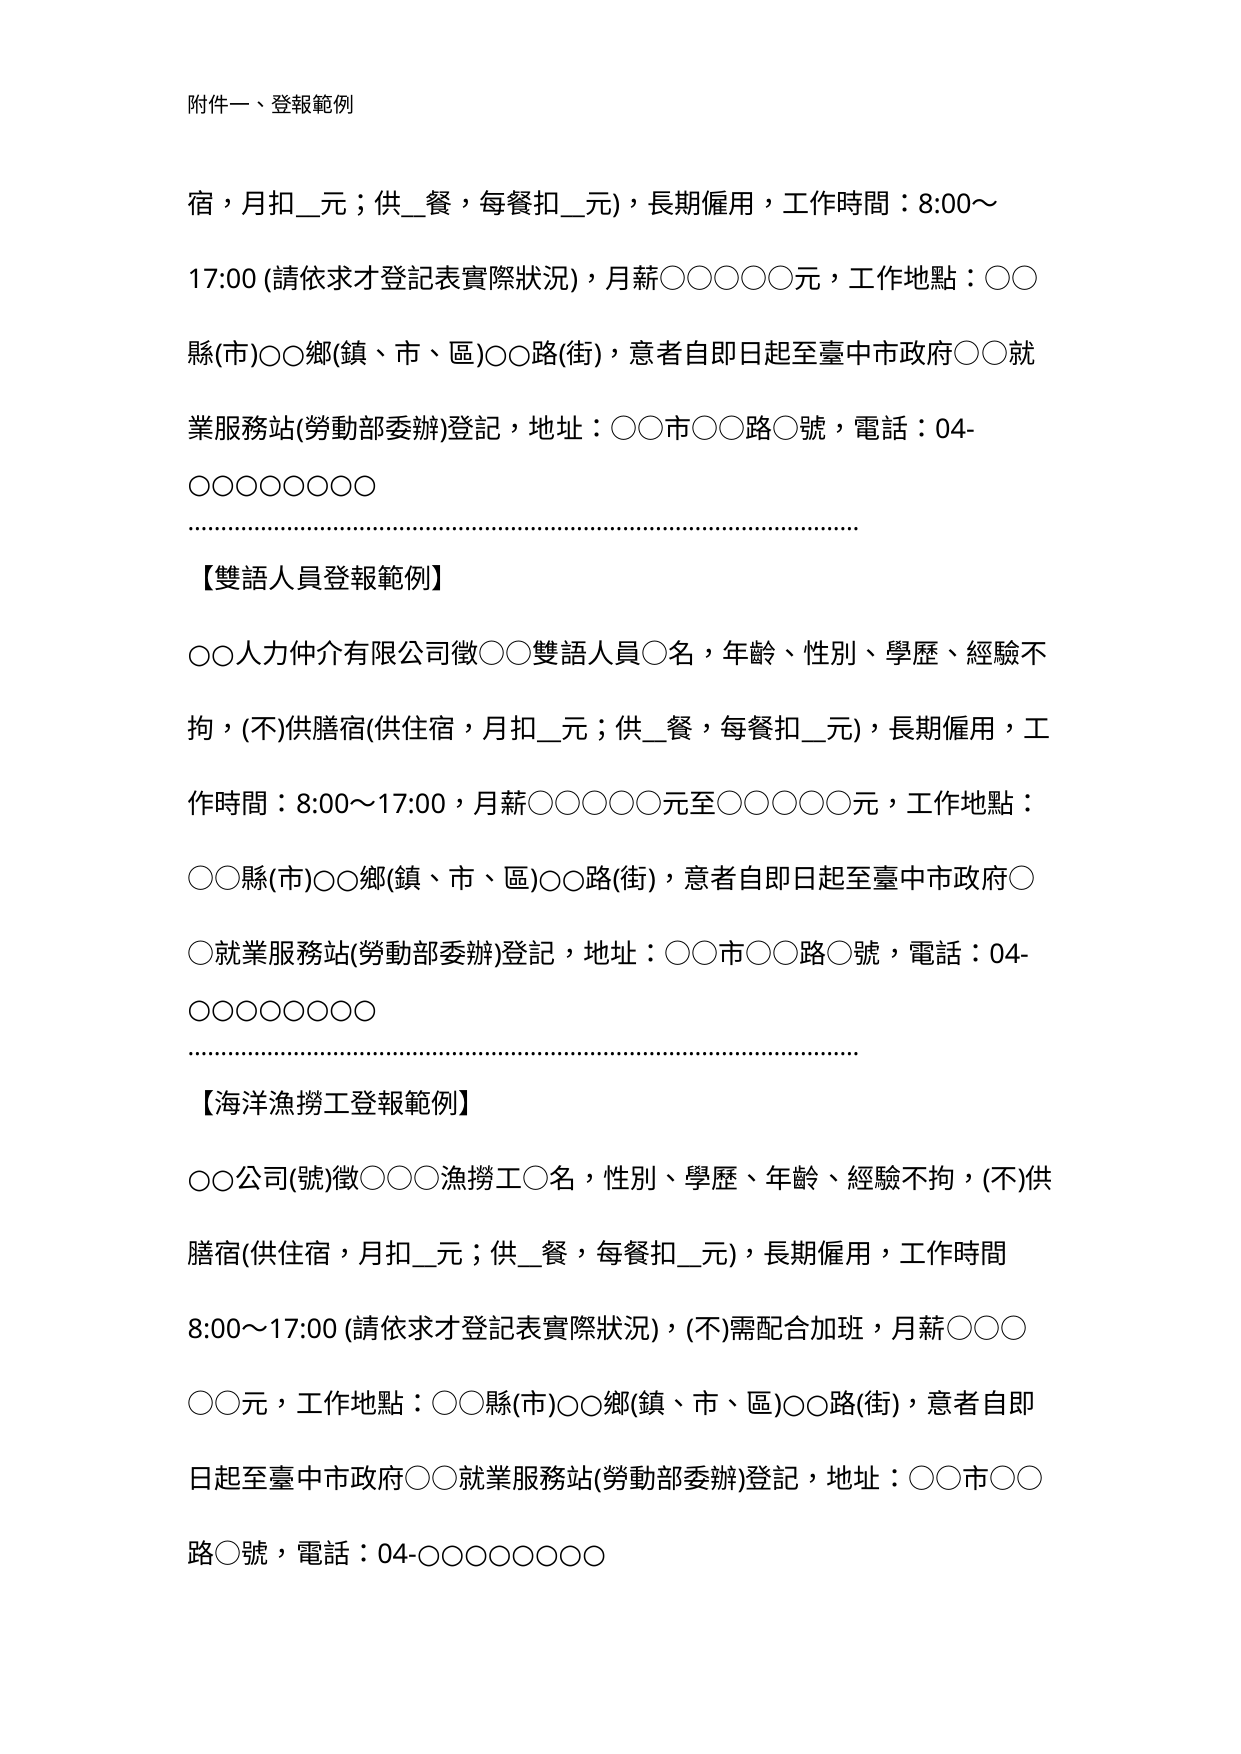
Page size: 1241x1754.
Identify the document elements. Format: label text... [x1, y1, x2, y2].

text ………………………………………………………………………………………… [187, 1027, 1053, 1064]
text 宿，月扣__元；供__餐，每餐扣__元)，長期僱用，工作時間：8:00～17:00 (請依求才登記表實際狀況)，月薪○○○○○元，工作地點：○○縣(市)○○鄉(鎮、市、區)○○路(街)，意者自即日起至臺中市政府○○就業服務站(勞動部委辦)登記，地址：○○市○○路○號，電話：04-○○○○○○○○ [187, 164, 1053, 502]
text ○○公司(號)徵○○○漁撈工○名，性別、學歷、年齡、經驗不拘，(不)供膳宿(供住宿，月扣__元；供__餐，每餐扣__元)，長期僱用，工作時間8:00～17:00 (請依求才登記表實際狀況)，(不)需配合加班，月薪○○○○○元，工作地點：○○縣(市)○○鄉(鎮、市、區)○○路(街)，意者自即日起至臺中市政府○○就業服務站(勞動部委辦)登記，地址：○○市○○路○號，電話：04-○○○○○○○○ [187, 1139, 1053, 1589]
text 【雙語人員登報範例】 [187, 539, 1053, 614]
text ○○人力仲介有限公司徵○○雙語人員○名，年齡、性別、學歷、經驗不拘，(不)供膳宿(供住宿，月扣__元；供__餐，每餐扣__元)，長期僱用，工作時間：8:00～17:00，月薪○○○○○元至○○○○○元，工作地點：○○縣(市)○○鄉(鎮、市、區)○○路(街)，意者自即日起至臺中市政府○○就業服務站(勞動部委辦)登記，地址：○○市○○路○號，電話：04-○○○○○○○○ [187, 614, 1053, 1027]
text 【海洋漁撈工登報範例】 [187, 1064, 1053, 1139]
text ………………………………………………………………………………………… [187, 502, 1053, 539]
